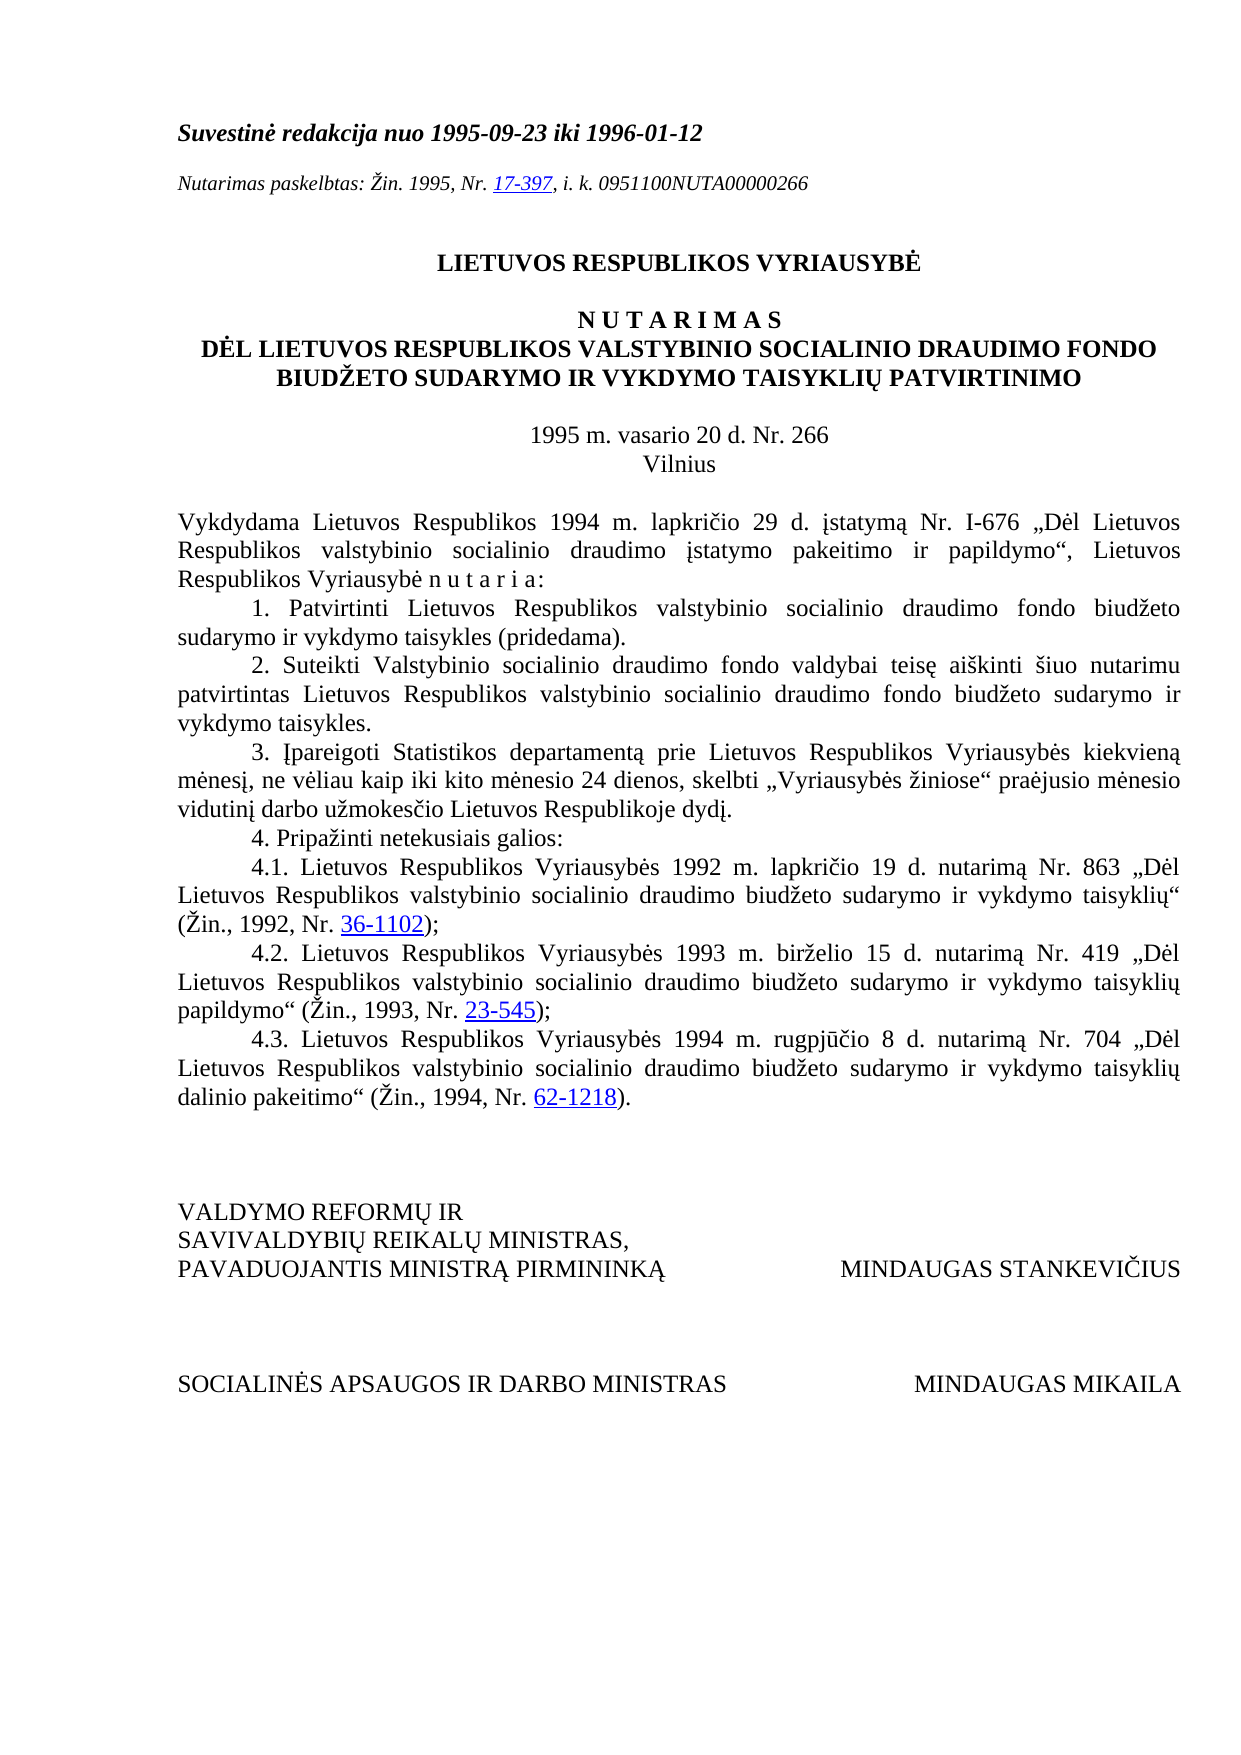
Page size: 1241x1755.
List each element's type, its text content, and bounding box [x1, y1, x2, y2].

text Vilnius [177, 449, 1181, 478]
text SAVIVALDYBIŲ REIKALŲ MINISTRAS, [177, 1225, 1181, 1254]
text Suvestinė redakcija nuo 1995-09-23 iki 1996-01-12 [177, 118, 1181, 147]
text VALDYMO REFORMŲ IR [177, 1197, 1181, 1225]
text 4.1. Lietuvos Respublikos Vyriausybės 1992 m. lapkričio 19 d. nutarimą Nr. 863 „Dėl Lietuvos Respublikos valstybinio socialinio draudimo biudžeto sudarymo ir vykdymo taisyklių“ (Žin., 1992, Nr. 36-1102); [177, 852, 1181, 938]
text 1. Patvirtinti Lietuvos Respublikos valstybinio socialinio draudimo fondo biudžeto sudarymo ir vykdymo taisykles (pridedama). [177, 593, 1181, 650]
text 4. Pripažinti netekusiais galios: [177, 823, 1181, 852]
text 2. Suteikti Valstybinio socialinio draudimo fondo valdybai teisę aiškinti šiuo nutarimu patvirtintas Lietuvos Respublikos valstybinio socialinio draudimo fondo biudžeto sudarymo ir vykdymo taisykles. [177, 650, 1181, 737]
text Nutarimas paskelbtas: Žin. 1995, Nr. 17-397, i. k. 0951100NUTA00000266 [177, 171, 1181, 195]
text N U T A R I M A S [177, 305, 1181, 334]
text 1995 m. vasario 20 d. Nr. 266 [177, 420, 1181, 449]
text PAVADUOJANTIS MINISTRĄ PIRMININKĄ MINDAUGAS STANKEVIČIUS [177, 1254, 1181, 1283]
text 3. Įpareigoti Statistikos departamentą prie Lietuvos Respublikos Vyriausybės kiekvieną mėnesį, ne vėliau kaip iki kito mėnesio 24 dienos, skelbti „Vyriausybės žiniose“ praėjusio mėnesio vidutinį darbo užmokesčio Lietuvos Respublikoje dydį. [177, 737, 1181, 823]
text 4.3. Lietuvos Respublikos Vyriausybės 1994 m. rugpjūčio 8 d. nutarimą Nr. 704 „Dėl Lietuvos Respublikos valstybinio socialinio draudimo biudžeto sudarymo ir vykdymo taisyklių dalinio pakeitimo“ (Žin., 1994, Nr. 62-1218). [177, 1024, 1181, 1110]
text DĖL LIETUVOS RESPUBLIKOS VALSTYBINIO SOCIALINIO DRAUDIMO FONDO BIUDŽETO SUDARYMO IR VYKDYMO TAISYKLIŲ PATVIRTINIMO [177, 334, 1181, 392]
text SOCIALINĖS APSAUGOS IR DARBO MINISTRAS MINDAUGAS MIKAILA [177, 1369, 1181, 1398]
text LIETUVOS RESPUBLIKOS VYRIAUSYBĖ [177, 248, 1181, 277]
text 4.2. Lietuvos Respublikos Vyriausybės 1993 m. birželio 15 d. nutarimą Nr. 419 „Dėl Lietuvos Respublikos valstybinio socialinio draudimo biudžeto sudarymo ir vykdymo taisyklių papildymo“ (Žin., 1993, Nr. 23-545); [177, 938, 1181, 1024]
text Vykdydama Lietuvos Respublikos 1994 m. lapkričio 29 d. įstatymą Nr. I-676 „Dėl Lietuvos Respublikos valstybinio socialinio draudimo įstatymo pakeitimo ir papildymo“, Lietuvos Respublikos Vyriausybė nutaria: [177, 507, 1181, 593]
